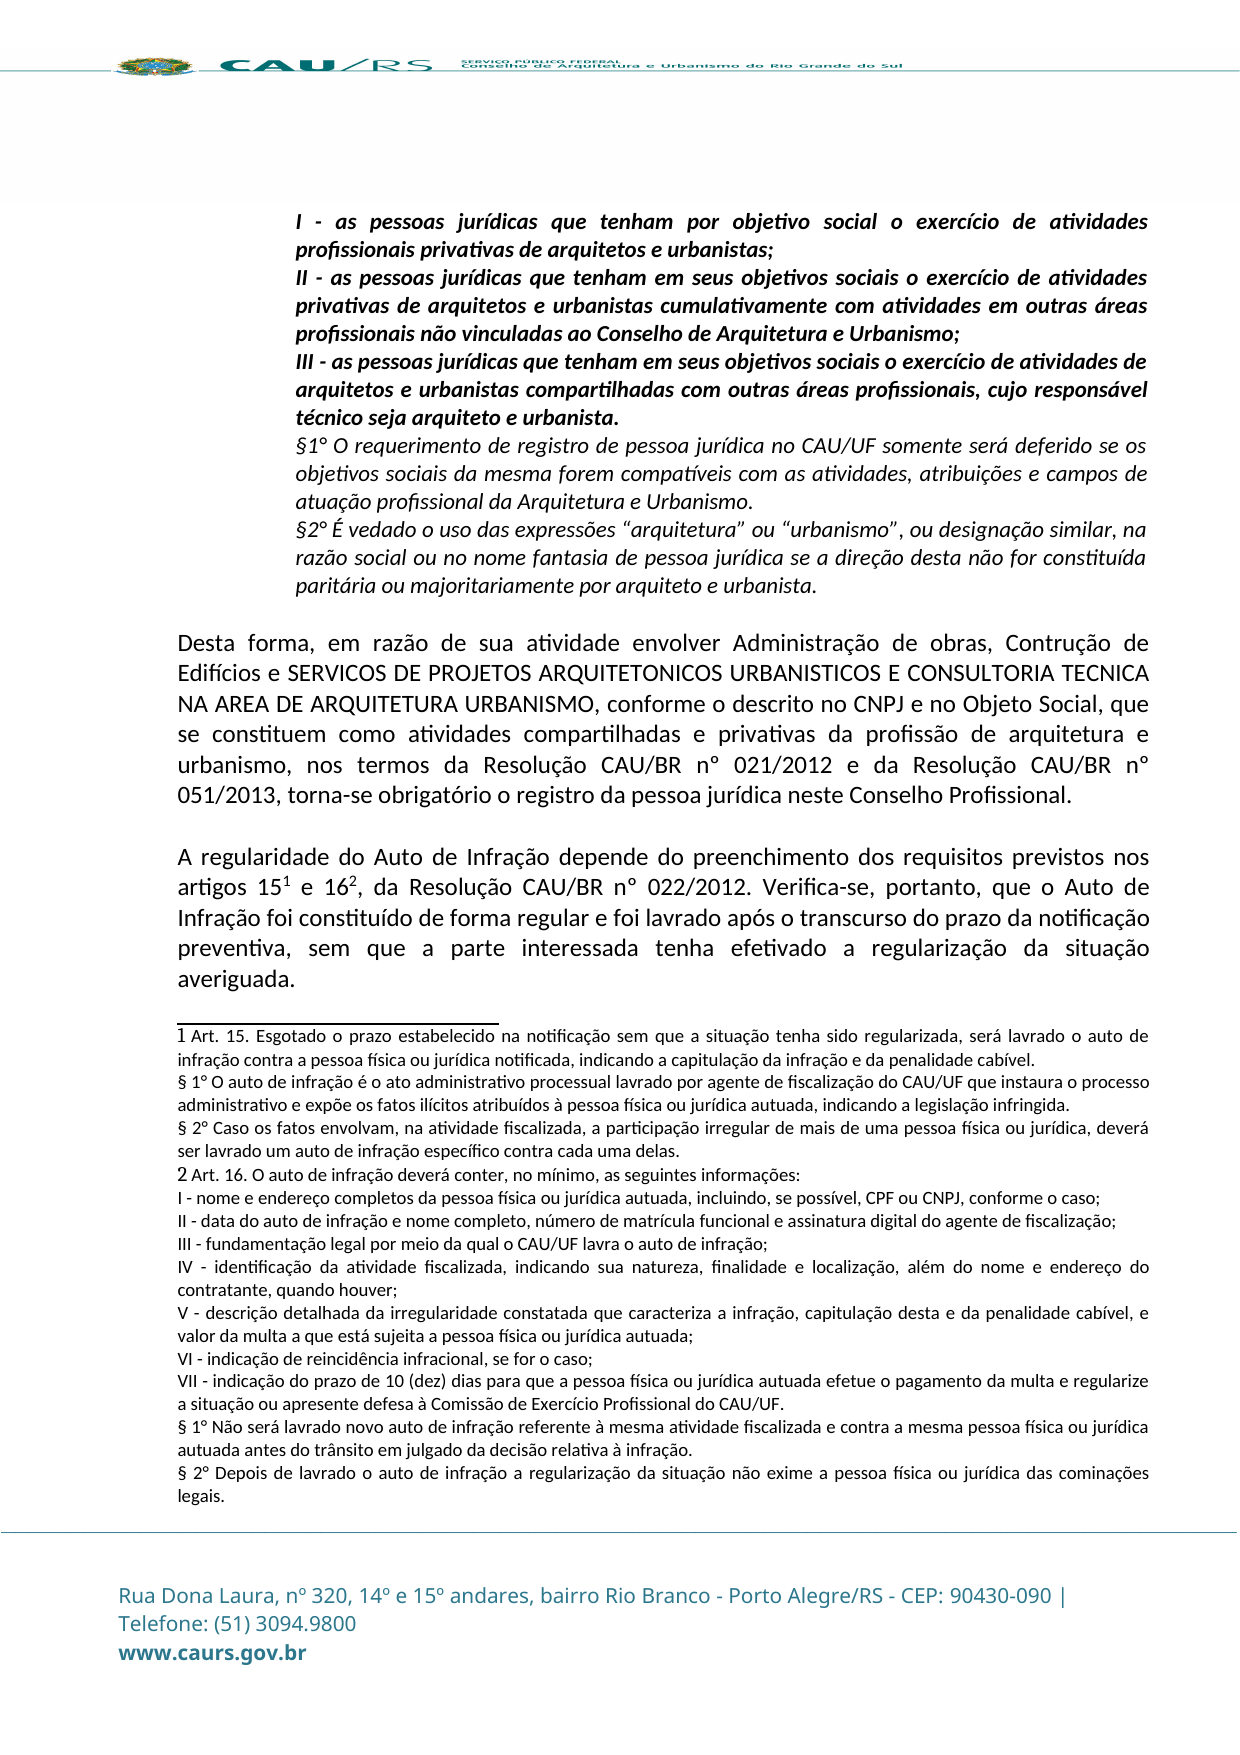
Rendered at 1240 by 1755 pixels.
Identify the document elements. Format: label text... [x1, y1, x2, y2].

text A regularidade do Auto de Infração depende do preenchimento dos requisitos previstos nos artigos 15 e 16, da Resolução CAU/BR nº 022/2012. Verifica-se, portanto, que o Auto de Infração foi constituído de forma regular e foi lavrado após o transcurso do prazo da notificação preventiva, sem que a parte interessada tenha efetivado a regularização da situação averiguada. [177, 841, 1151, 993]
text § 2° Depois de lavrado o auto de infração a regularização da situação não exime a pessoa física ou jurídica das cominações legais. [177, 1461, 1151, 1507]
text § 1° Não será lavrado novo auto de infração referente à mesma atividade fiscalizada e contra a mesma pessoa física ou jurídica autuada antes do trânsito em julgado da decisão relativa à infração. [177, 1415, 1151, 1461]
text Art. 16. O auto de infração deverá conter, no mínimo, as seguintes informações: [177, 1162, 1151, 1186]
text IV - identificação da atividade fiscalizada, indicando sua natureza, finalidade e localização, além do nome e endereço do contratante, quando houver; [177, 1255, 1151, 1301]
text VI - indicação de reincidência infracional, se for o caso; [177, 1347, 1151, 1369]
text I - nome e endereço completos da pessoa física ou jurídica autuada, incluindo, se possível, CPF ou CNPJ, conforme o caso; [177, 1186, 1151, 1209]
text I - as pessoas jurídicas que tenham por objetivo social o exercício de atividades profissionais privativas de arquitetos e urbanistas; [295, 207, 1151, 263]
text V - descrição detalhada da irregularidade constatada que caracteriza a infração, capitulação desta e da penalidade cabível, e valor da multa a que está sujeita a pessoa física ou jurídica autuada; [177, 1301, 1151, 1347]
text III - fundamentação legal por meio da qual o CAU/UF lavra o auto de infração; [177, 1232, 1151, 1255]
text § 1° O auto de infração é o ato administrativo processual lavrado por agente de fiscalização do CAU/UF que instaura o processo administrativo e expõe os fatos ilícitos atribuídos à pessoa física ou jurídica autuada, indicando a legislação infringida. [177, 1071, 1151, 1116]
text Desta forma, em razão de sua atividade envolver Administração de obras, Contrução de Edifícios e SERVICOS DE PROJETOS ARQUITETONICOS URBANISTICOS E CONSULTORIA TECNICA NA AREA DE ARQUITETURA URBANISMO, conforme o descrito no CNPJ e no Objeto Social, que se constituem como atividades compartilhadas e privativas da profissão de arquitetura e urbanismo, nos termos da Resolução CAU/BR nº 021/2012 e da Resolução CAU/BR nº 051/2013, torna-se obrigatório o registro da pessoa jurídica neste Conselho Profissional. [177, 627, 1151, 810]
text VII - indicação do prazo de 10 (dez) dias para que a pessoa física ou jurídica autuada efetue o pagamento da multa e regularize a situação ou apresente defesa à Comissão de Exercício Profissional do CAU/UF. [177, 1369, 1151, 1415]
text III - as pessoas jurídicas que tenham em seus objetivos sociais o exercício de atividades de arquitetos e urbanistas compartilhadas com outras áreas profissionais, cujo responsável técnico seja arquiteto e urbanista. [295, 347, 1151, 431]
text §1° O requerimento de registro de pessoa jurídica no CAU/UF somente será deferido se os objetivos sociais da mesma forem compatíveis com as atividades, atribuições e campos de atuação profissional da Arquitetura e Urbanismo. [295, 431, 1151, 515]
text II - as pessoas jurídicas que tenham em seus objetivos sociais o exercício de atividades privativas de arquitetos e urbanistas cumulativamente com atividades em outras áreas profissionais não vinculadas ao Conselho de Arquitetura e Urbanismo; [295, 263, 1151, 347]
text §2° É vedado o uso das expressões “arquitetura” ou “urbanismo”, ou designação similar, na razão social ou no nome fantasia de pessoa jurídica se a direção desta não for constituída paritária ou majoritariamente por arquiteto e urbanista. [295, 515, 1151, 599]
text Art. 15. Esgotado o prazo estabelecido na notificação sem que a situação tenha sido regularizada, será lavrado o auto de infração contra a pessoa física ou jurídica notificada, indicando a capitulação da infração e da penalidade cabível. [177, 1024, 1151, 1071]
text § 2° Caso os fatos envolvam, na atividade fiscalizada, a participação irregular de mais de uma pessoa física ou jurídica, deverá ser lavrado um auto de infração específico contra cada uma delas. [177, 1116, 1151, 1162]
text II - data do auto de infração e nome completo, número de matrícula funcional e assinatura digital do agente de fiscalização; [177, 1209, 1151, 1232]
